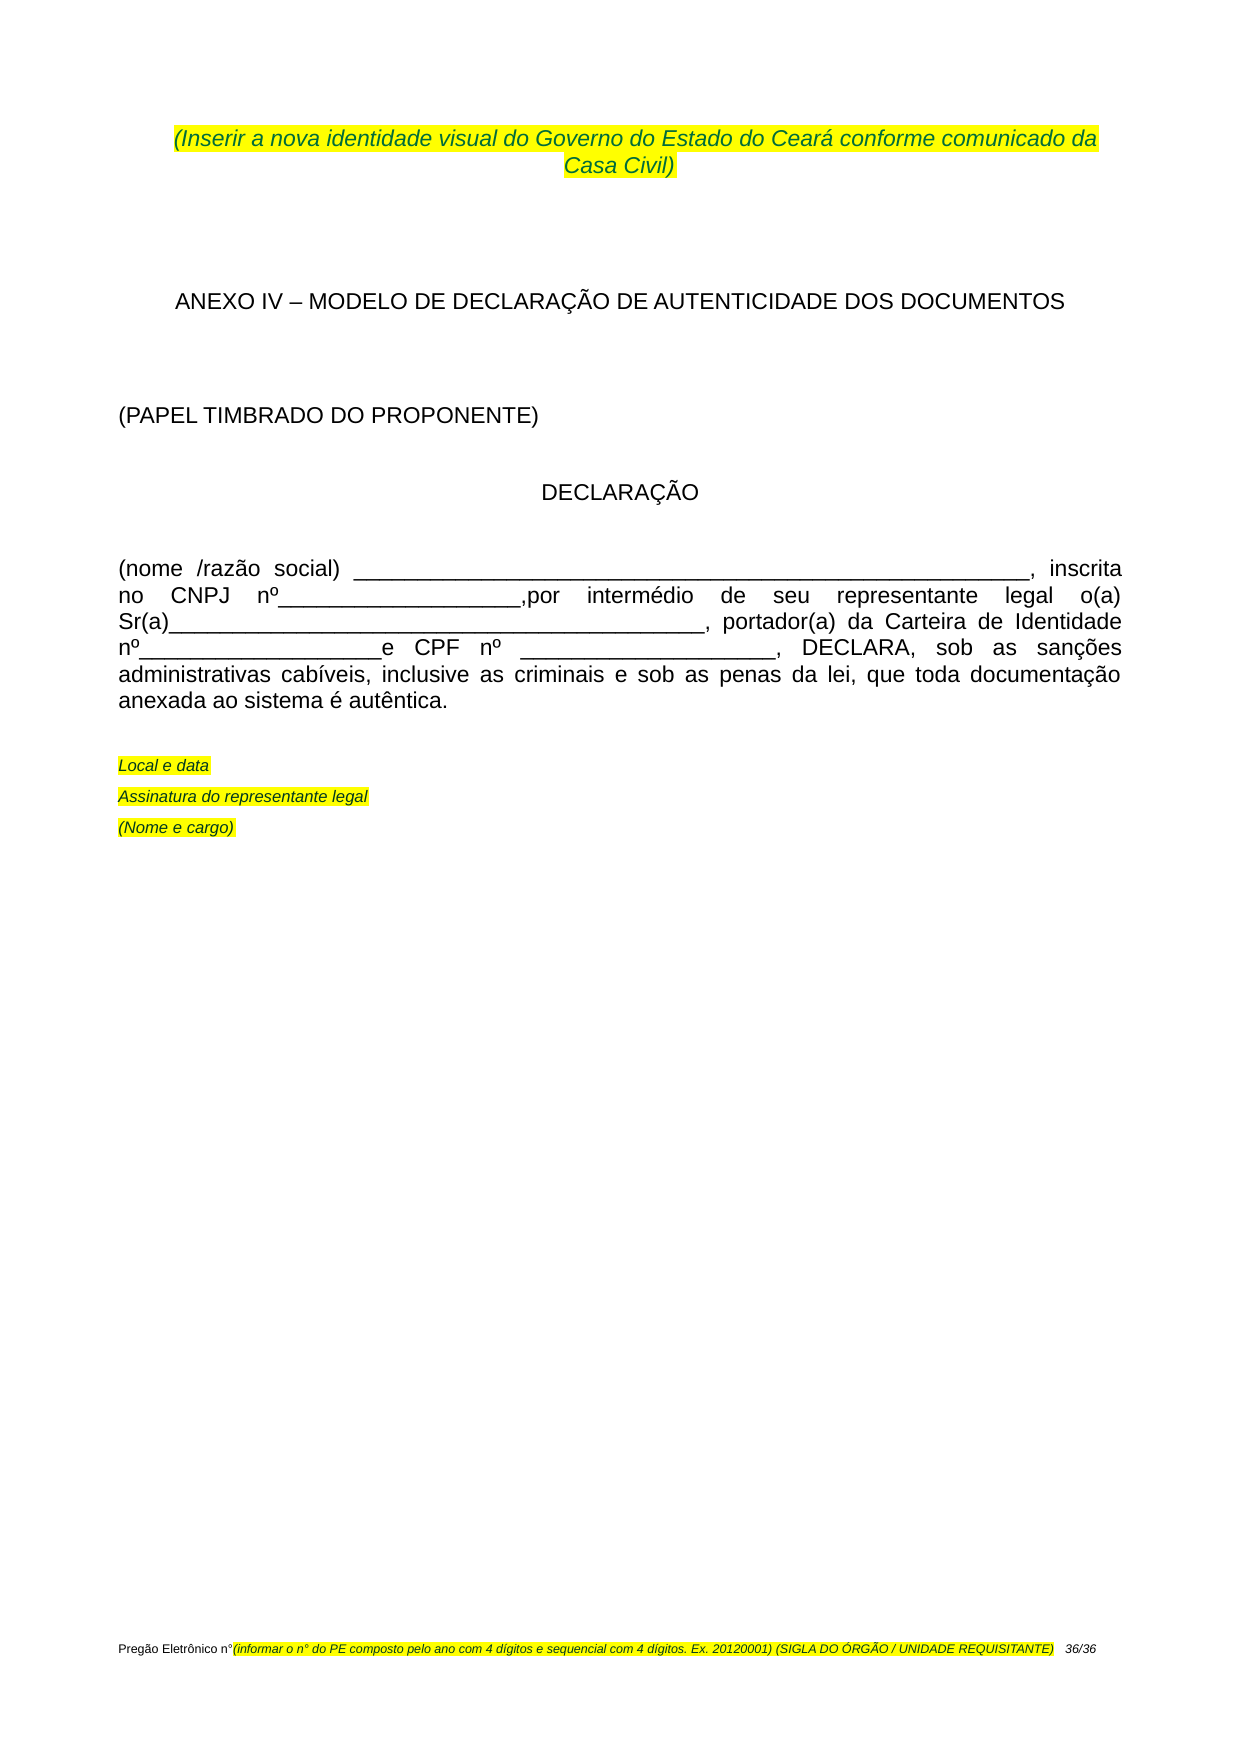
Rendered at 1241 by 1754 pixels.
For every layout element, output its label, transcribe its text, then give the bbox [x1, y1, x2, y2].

text ANEXO IV – MODELO DE DECLARAÇÃO DE AUTENTICIDADE DOS DOCUMENTOS [118, 288, 1122, 314]
text (Nome e cargo) [118, 818, 1122, 837]
text Local e data [118, 756, 1122, 775]
text Assinatura do representante legal [118, 787, 1122, 806]
text (nome /razão social) _____________________________________________________, inscrita no CNPJ nº___________________,por intermédio de seu representante legal o(a) Sr(a)__________________________________________, portador(a) da Carteira de Identidade nº___________________e CPF nº ____________________, DECLARA, sob as sanções administrativas cabíveis, inclusive as criminais e sob as penas da lei, que toda documentação anexada ao sistema é autêntica. [118, 555, 1122, 713]
text DECLARAÇÃO [118, 479, 1122, 505]
text (PAPEL TIMBRADO DO PROPONENTE) [118, 402, 1122, 429]
